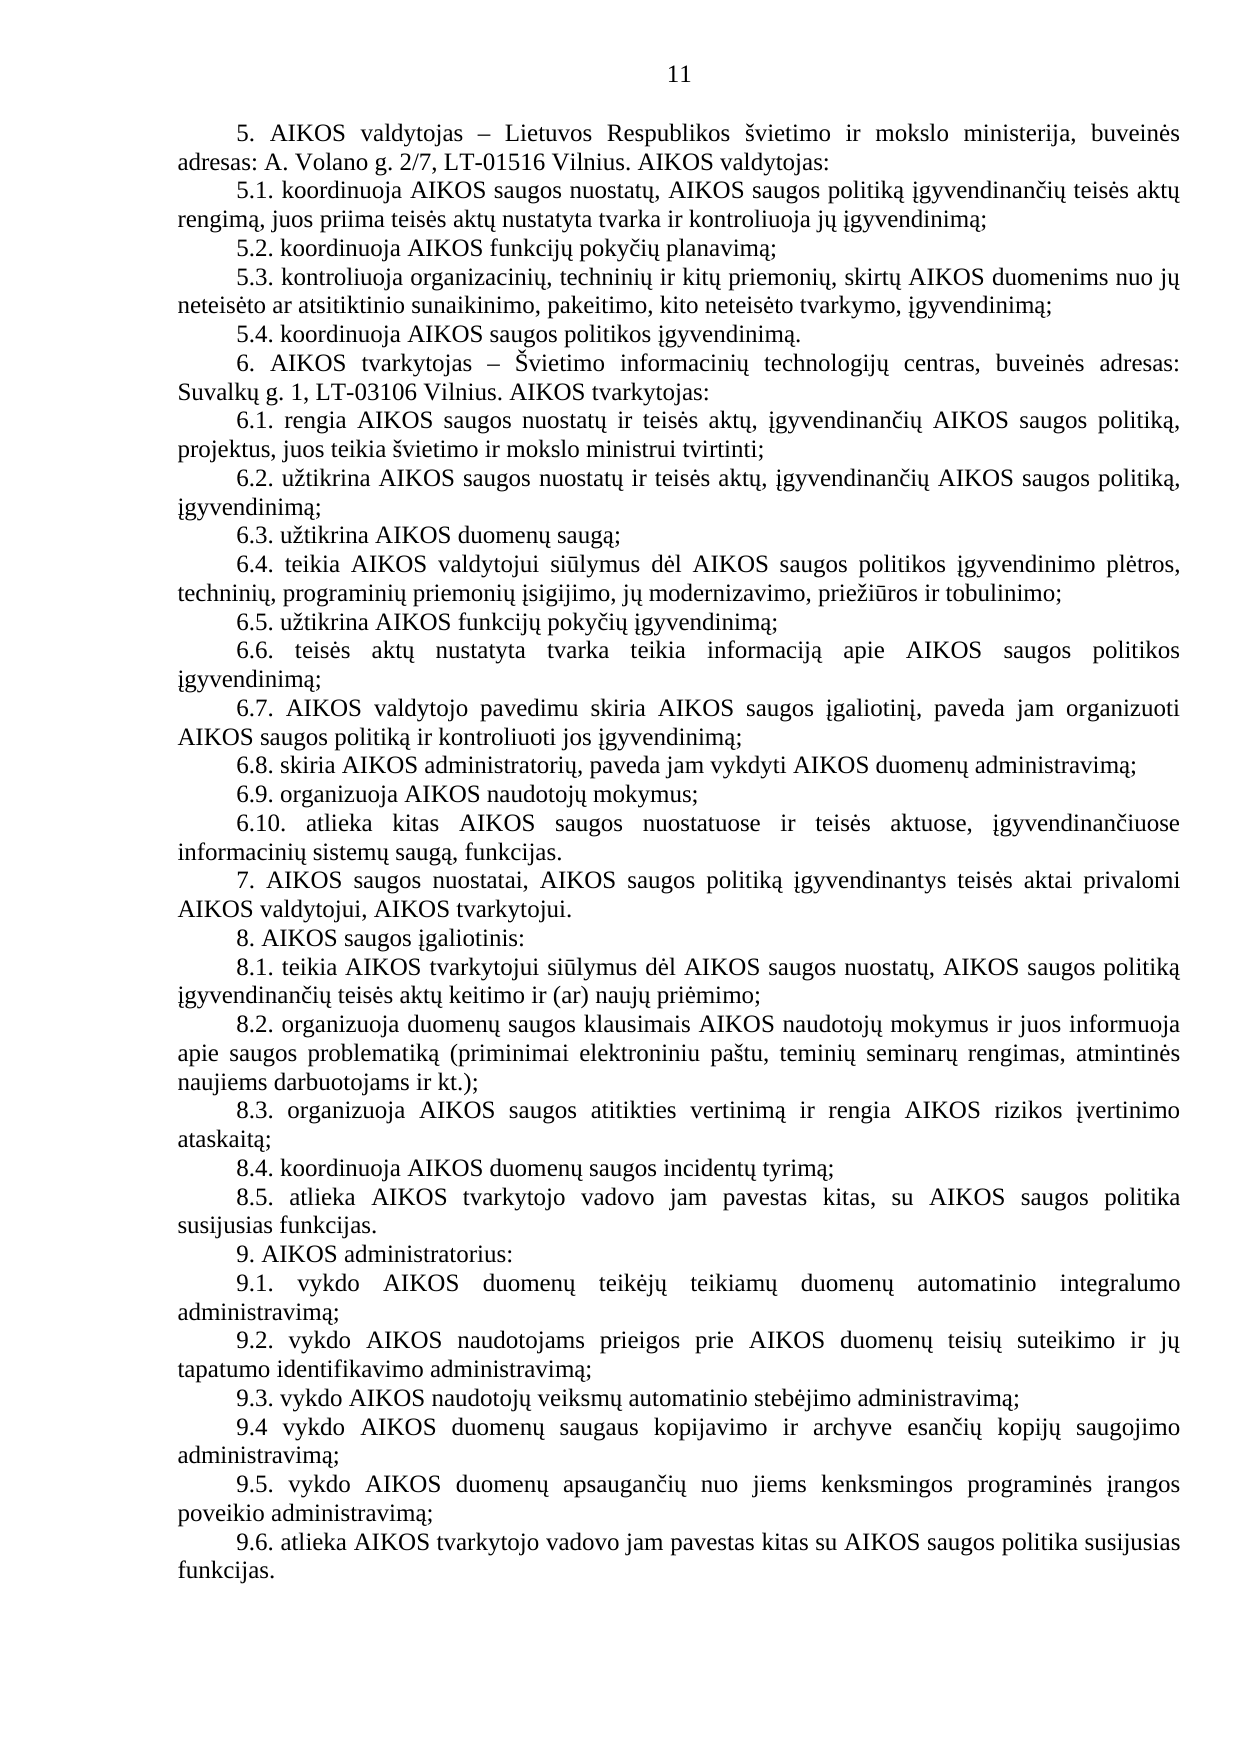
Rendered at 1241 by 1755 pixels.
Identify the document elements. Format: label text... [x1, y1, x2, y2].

text 6.3. užtikrina AIKOS duomenų saugą; [177, 521, 1181, 549]
text 9.2. vykdo AIKOS naudotojams prieigos prie AIKOS duomenų teisių suteikimo ir jų tapatumo identifikavimo administravimą; [177, 1326, 1181, 1383]
text 6.4. teikia AIKOS valdytojui siūlymus dėl AIKOS saugos politikos įgyvendinimo plėtros, techninių, programinių priemonių įsigijimo, jų modernizavimo, priežiūros ir tobulinimo; [177, 549, 1181, 607]
text 6. AIKOS tvarkytojas – Švietimo informacinių technologijų centras, buveinės adresas: Suvalkų g. 1, LT-03106 Vilnius. AIKOS tvarkytojas: [177, 348, 1181, 406]
text 8.1. teikia AIKOS tvarkytojui siūlymus dėl AIKOS saugos nuostatų, AIKOS saugos politiką įgyvendinančių teisės aktų keitimo ir (ar) naujų priėmimo; [177, 952, 1181, 1009]
text 9.3. vykdo AIKOS naudotojų veiksmų automatinio stebėjimo administravimą; [177, 1383, 1181, 1412]
text 6.8. skiria AIKOS administratorių, paveda jam vykdyti AIKOS duomenų administravimą; [177, 751, 1181, 779]
text 6.7. AIKOS valdytojo pavedimu skiria AIKOS saugos įgaliotinį, paveda jam organizuoti AIKOS saugos politiką ir kontroliuoti jos įgyvendinimą; [177, 693, 1181, 751]
text 6.9. organizuoja AIKOS naudotojų mokymus; [177, 779, 1181, 808]
text 8. AIKOS saugos įgaliotinis: [177, 923, 1181, 952]
text 5.2. koordinuoja AIKOS funkcijų pokyčių planavimą; [177, 233, 1181, 262]
text 9.1. vykdo AIKOS duomenų teikėjų teikiamų duomenų automatinio integralumo administravimą; [177, 1268, 1181, 1326]
text 6.10. atlieka kitas AIKOS saugos nuostatuose ir teisės aktuose, įgyvendinančiuose informacinių sistemų saugą, funkcijas. [177, 808, 1181, 866]
text 9.6. atlieka AIKOS tvarkytojo vadovo jam pavestas kitas su AIKOS saugos politika susijusias funkcijas. [177, 1527, 1181, 1584]
text 5.3. kontroliuoja organizacinių, techninių ir kitų priemonių, skirtų AIKOS duomenims nuo jų neteisėto ar atsitiktinio sunaikinimo, pakeitimo, kito neteisėto tvarkymo, įgyvendinimą; [177, 262, 1181, 319]
text 7. AIKOS saugos nuostatai, AIKOS saugos politiką įgyvendinantys teisės aktai privalomi AIKOS valdytojui, AIKOS tvarkytojui. [177, 866, 1181, 923]
text 6.6. teisės aktų nustatyta tvarka teikia informaciją apie AIKOS saugos politikos įgyvendinimą; [177, 636, 1181, 693]
text 8.3. organizuoja AIKOS saugos atitikties vertinimą ir rengia AIKOS rizikos įvertinimo ataskaitą; [177, 1096, 1181, 1153]
text 8.2. organizuoja duomenų saugos klausimais AIKOS naudotojų mokymus ir juos informuoja apie saugos problematiką (priminimai elektroniniu paštu, teminių seminarų rengimas, atmintinės naujiems darbuotojams ir kt.); [177, 1009, 1181, 1096]
text 9. AIKOS administratorius: [177, 1239, 1181, 1268]
text 6.1. rengia AIKOS saugos nuostatų ir teisės aktų, įgyvendinančių AIKOS saugos politiką, projektus, juos teikia švietimo ir mokslo ministrui tvirtinti; [177, 406, 1181, 463]
text 5. AIKOS valdytojas – Lietuvos Respublikos švietimo ir mokslo ministerija, buveinės adresas: A. Volano g. 2/7, LT-01516 Vilnius. AIKOS valdytojas: [177, 118, 1181, 176]
text 8.4. koordinuoja AIKOS duomenų saugos incidentų tyrimą; [177, 1153, 1181, 1182]
text 9.5. vykdo AIKOS duomenų apsaugančių nuo jiems kenksmingos programinės įrangos poveikio administravimą; [177, 1469, 1181, 1527]
text 9.4 vykdo AIKOS duomenų saugaus kopijavimo ir archyve esančių kopijų saugojimo administravimą; [177, 1412, 1181, 1469]
text 6.5. užtikrina AIKOS funkcijų pokyčių įgyvendinimą; [177, 607, 1181, 636]
text 5.1. koordinuoja AIKOS saugos nuostatų, AIKOS saugos politiką įgyvendinančių teisės aktų rengimą, juos priima teisės aktų nustatyta tvarka ir kontroliuoja jų įgyvendinimą; [177, 176, 1181, 233]
text 8.5. atlieka AIKOS tvarkytojo vadovo jam pavestas kitas, su AIKOS saugos politika susijusias funkcijas. [177, 1182, 1181, 1239]
text 6.2. užtikrina AIKOS saugos nuostatų ir teisės aktų, įgyvendinančių AIKOS saugos politiką, įgyvendinimą; [177, 463, 1181, 521]
text 5.4. koordinuoja AIKOS saugos politikos įgyvendinimą. [177, 319, 1181, 348]
